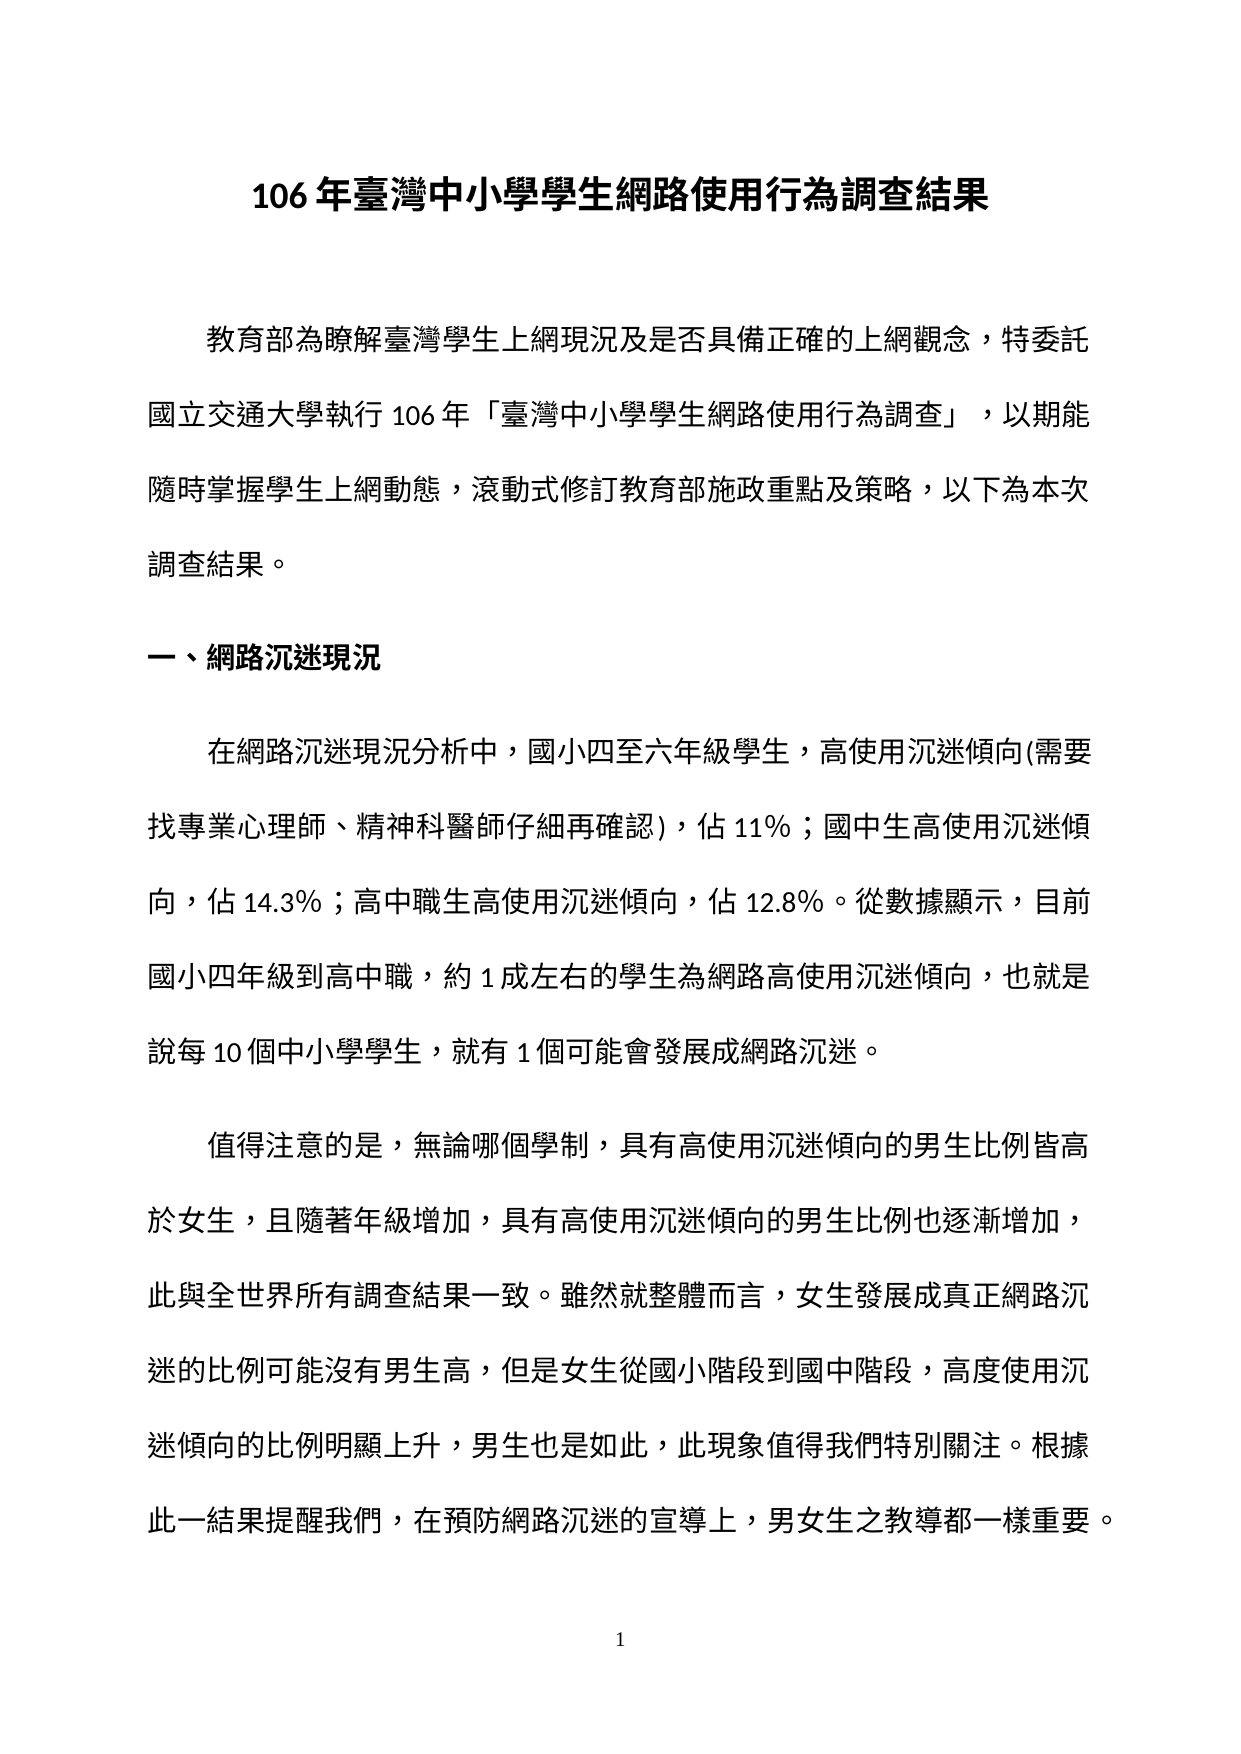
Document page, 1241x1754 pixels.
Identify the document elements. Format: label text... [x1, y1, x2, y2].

text 教育部為瞭解臺灣學生上網現況及是否具備正確的上網觀念，特委託國立交通大學執行106年「臺灣中小學學生網路使用行為調查」，以期能隨時掌握學生上網動態，滾動式修訂教育部施政重點及策略，以下為本次調查結果。 [148, 294, 1092, 594]
text 一、網路沉迷現況 [147, 612, 1092, 687]
text 106年臺灣中小學學生網路使用行為調查結果 [148, 164, 1092, 219]
text 值得注意的是，無論哪個學制，具有高使用沉迷傾向的男生比例皆高於女生，且隨著年級增加，具有高使用沉迷傾向的男生比例也逐漸增加，此與全世界所有調查結果一致。雖然就整體而言，女生發展成真正網路沉迷的比例可能沒有男生高，但是女生從國小階段到國中階段，高度使用沉迷傾向的比例明顯上升，男生也是如此，此現象值得我們特別關注。根據此一結果提醒我們，在預防網路沉迷的宣導上，男女生之教導都一樣重要。此外，我們需進一步探討男女生對沉迷網路的內容可能有所不同，所以在進行預防教育時，教學內容可能需有所不同。 [148, 1100, 1092, 1550]
text 在網路沉迷現況分析中，國小四至六年級學生，高使用沉迷傾向(需要找專業心理師、精神科醫師仔細再確認)，佔11％；國中生高使用沉迷傾向，佔14.3％；高中職生高使用沉迷傾向，佔12.8％。從數據顯示，目前國小四年級到高中職，約1成左右的學生為網路高使用沉迷傾向，也就是說每10個中小學學生，就有1個可能會發展成網路沉迷。 [148, 706, 1092, 1081]
